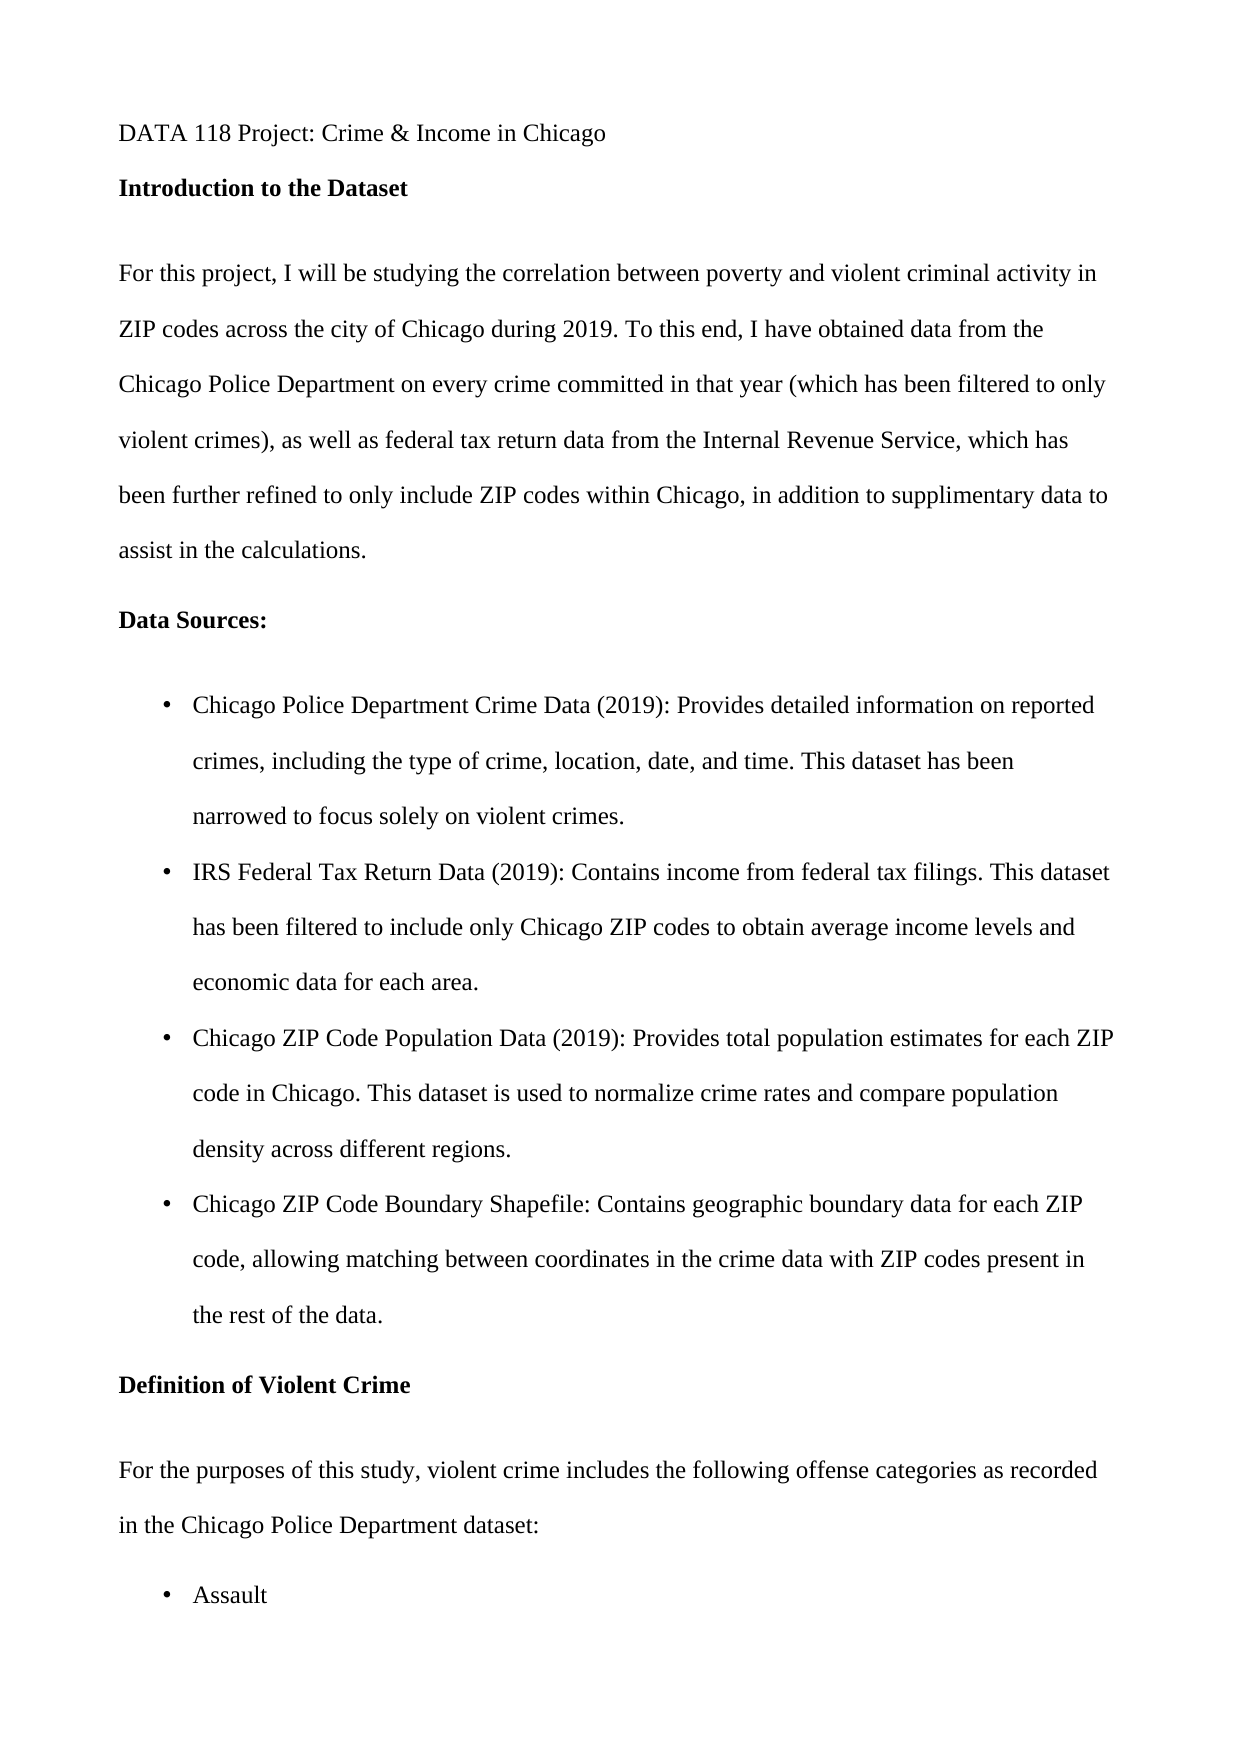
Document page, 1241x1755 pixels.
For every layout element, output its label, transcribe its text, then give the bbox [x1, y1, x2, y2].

list Chicago ZIP Code Population Data (2019): Provides total population estimates for each ZIP code in Chicago. This dataset is used to normalize crime rates and compare population density across different regions. [162, 1024, 1115, 1162]
list IRS Federal Tax Return Data (2019): Contains income from federal tax filings. This dataset has been filtered to include only Chicago ZIP codes to obtain average income levels and economic data for each area. [162, 858, 1115, 996]
subtitle DATA 118 Project: Crime & Income in Chicago [117, 119, 1115, 147]
subtitle Definition of Violent Crime [117, 1371, 1115, 1399]
list Chicago Police Department Crime Data (2019): Provides detailed information on reported crimes, including the type of crime, location, date, and time. This dataset has been narrowed to focus solely on violent crimes. [162, 691, 1115, 830]
text For the purposes of this study, violent crime includes the following offense categories as recorded in the Chicago Police Department dataset: [118, 1456, 1115, 1539]
subtitle Introduction to the Dataset [117, 174, 1115, 202]
list Chicago ZIP Code Boundary Shapefile: Contains geographic boundary data for each ZIP code, allowing matching between coordinates in the crime data with ZIP codes present in the rest of the data. [162, 1190, 1115, 1329]
list Assault [162, 1581, 1115, 1609]
text For this project, I will be studying the correlation between poverty and violent criminal activity in ZIP codes across the city of Chicago during 2019. To this end, I have obtained data from the Chicago Police Department on every crime committed in that year (which has been filtered to only violent crimes), as well as federal tax return data from the Internal Revenue Service, which has been further refined to only include ZIP codes within Chicago, in addition to supplimentary data to assist in the calculations. [118, 259, 1115, 564]
subtitle Data Sources: [117, 607, 1115, 634]
